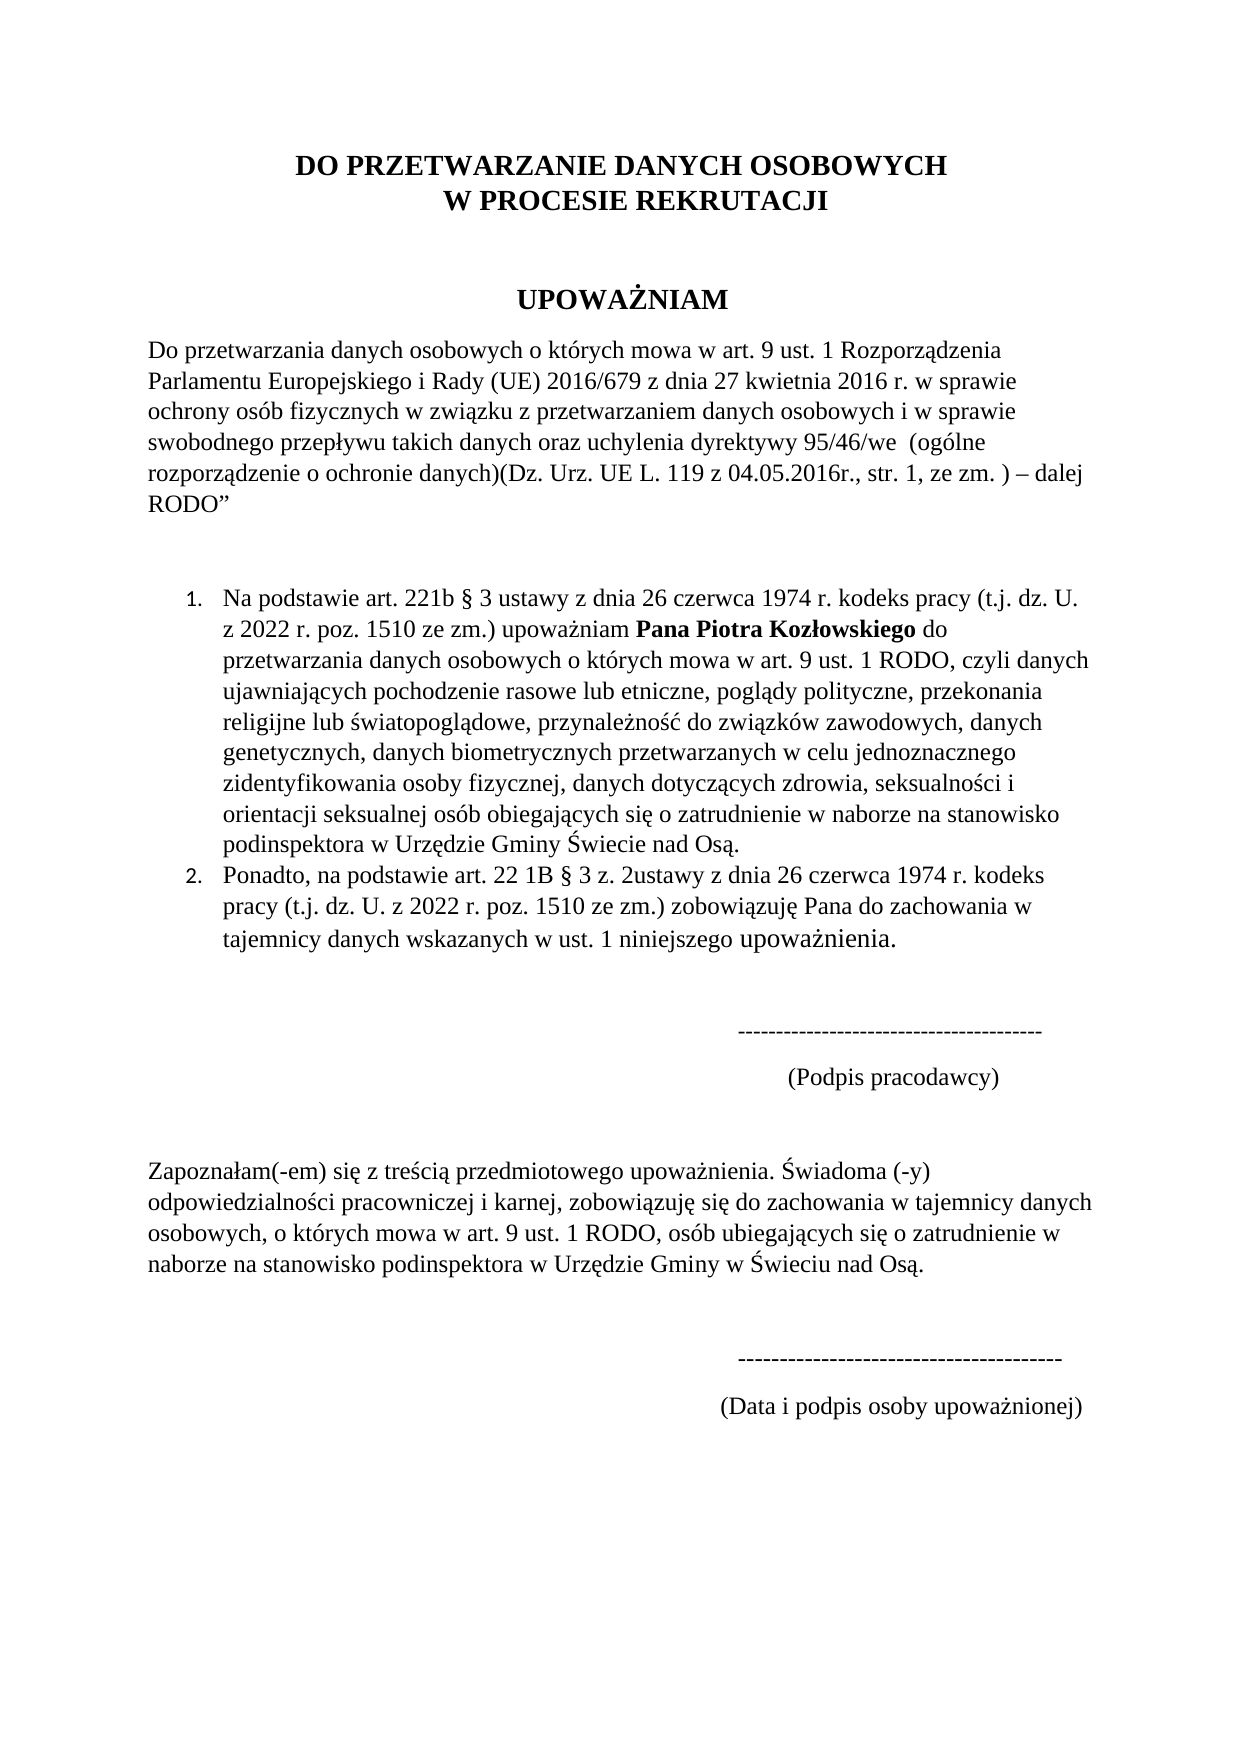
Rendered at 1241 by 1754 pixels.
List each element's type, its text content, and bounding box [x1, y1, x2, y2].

text (Data i podpis osoby upoważnionej) [148, 1391, 1093, 1419]
text Zapoznałam(-em) się z treścią przedmiotowego upoważnienia. Świadoma (-y) odpowiedzialności pracowniczej i karnej, zobowiązuję się do zachowania w tajemnicy danych osobowych, o których mowa w art. 9 ust. 1 RODO, osób ubiegających się o zatrudnienie w naborze na stanowisko podinspektora w Urzędzie Gminy w Świeciu nad Osą. [148, 1156, 1093, 1277]
text --------------------------------------- [148, 1343, 1093, 1372]
text (Podpis pracodawcy) [738, 1062, 1093, 1090]
list Ponadto, na podstawie art. 22 1B § 3 z. 2ustawy z dnia 26 czerwca 1974 r. kodeks pracy (t.j. dz. U. z 2022 r. poz. 1510 ze zm.) zobowiązuję Pana do zachowania w tajemnicy danych wskazanych w ust. 1 niniejszego upoważnienia. [185, 860, 1093, 953]
text DO PRZETWARZANIE DANYCH OSOBOWYCH W PROCESIE REKRUTACJI [221, 148, 1093, 217]
text UPOWAŻNIAM [443, 282, 1093, 316]
text Do przetwarzania danych osobowych o których mowa w art. 9 ust. 1 Rozporządzenia Parlamentu Europejskiego i Rady (UE) 2016/679 z dnia 27 kwietnia 2016 r. w sprawie ochrony osób fizycznych w związku z przetwarzaniem danych osobowych i w sprawie swobodnego przepływu takich danych oraz uchylenia dyrektywy 95/46/we (ogólne rozporządzenie o ochronie danych)(Dz. Urz. UE L. 119 z 04.05.2016r., str. 1, ze zm. ) – dalej RODO” [148, 335, 1093, 517]
text ---------------------------------------- [738, 1017, 1093, 1043]
list Na podstawie art. 221b § 3 ustawy z dnia 26 czerwca 1974 r. kodeks pracy (t.j. dz. U. z 2022 r. poz. 1510 ze zm.) upoważniam Pana Piotra Kozłowskiego do przetwarzania danych osobowych o których mowa w art. 9 ust. 1 RODO, czyli danych ujawniających pochodzenie rasowe lub etniczne, poglądy polityczne, przekonania religijne lub światopoglądowe, przynależność do związków zawodowych, danych genetycznych, danych biometrycznych przetwarzanych w celu jednoznacznego zidentyfikowania osoby fizycznej, danych dotyczących zdrowia, seksualności i orientacji seksualnej osób obiegających się o zatrudnienie w naborze na stanowisko podinspektora w Urzędzie Gminy Świecie nad Osą. [185, 583, 1093, 858]
